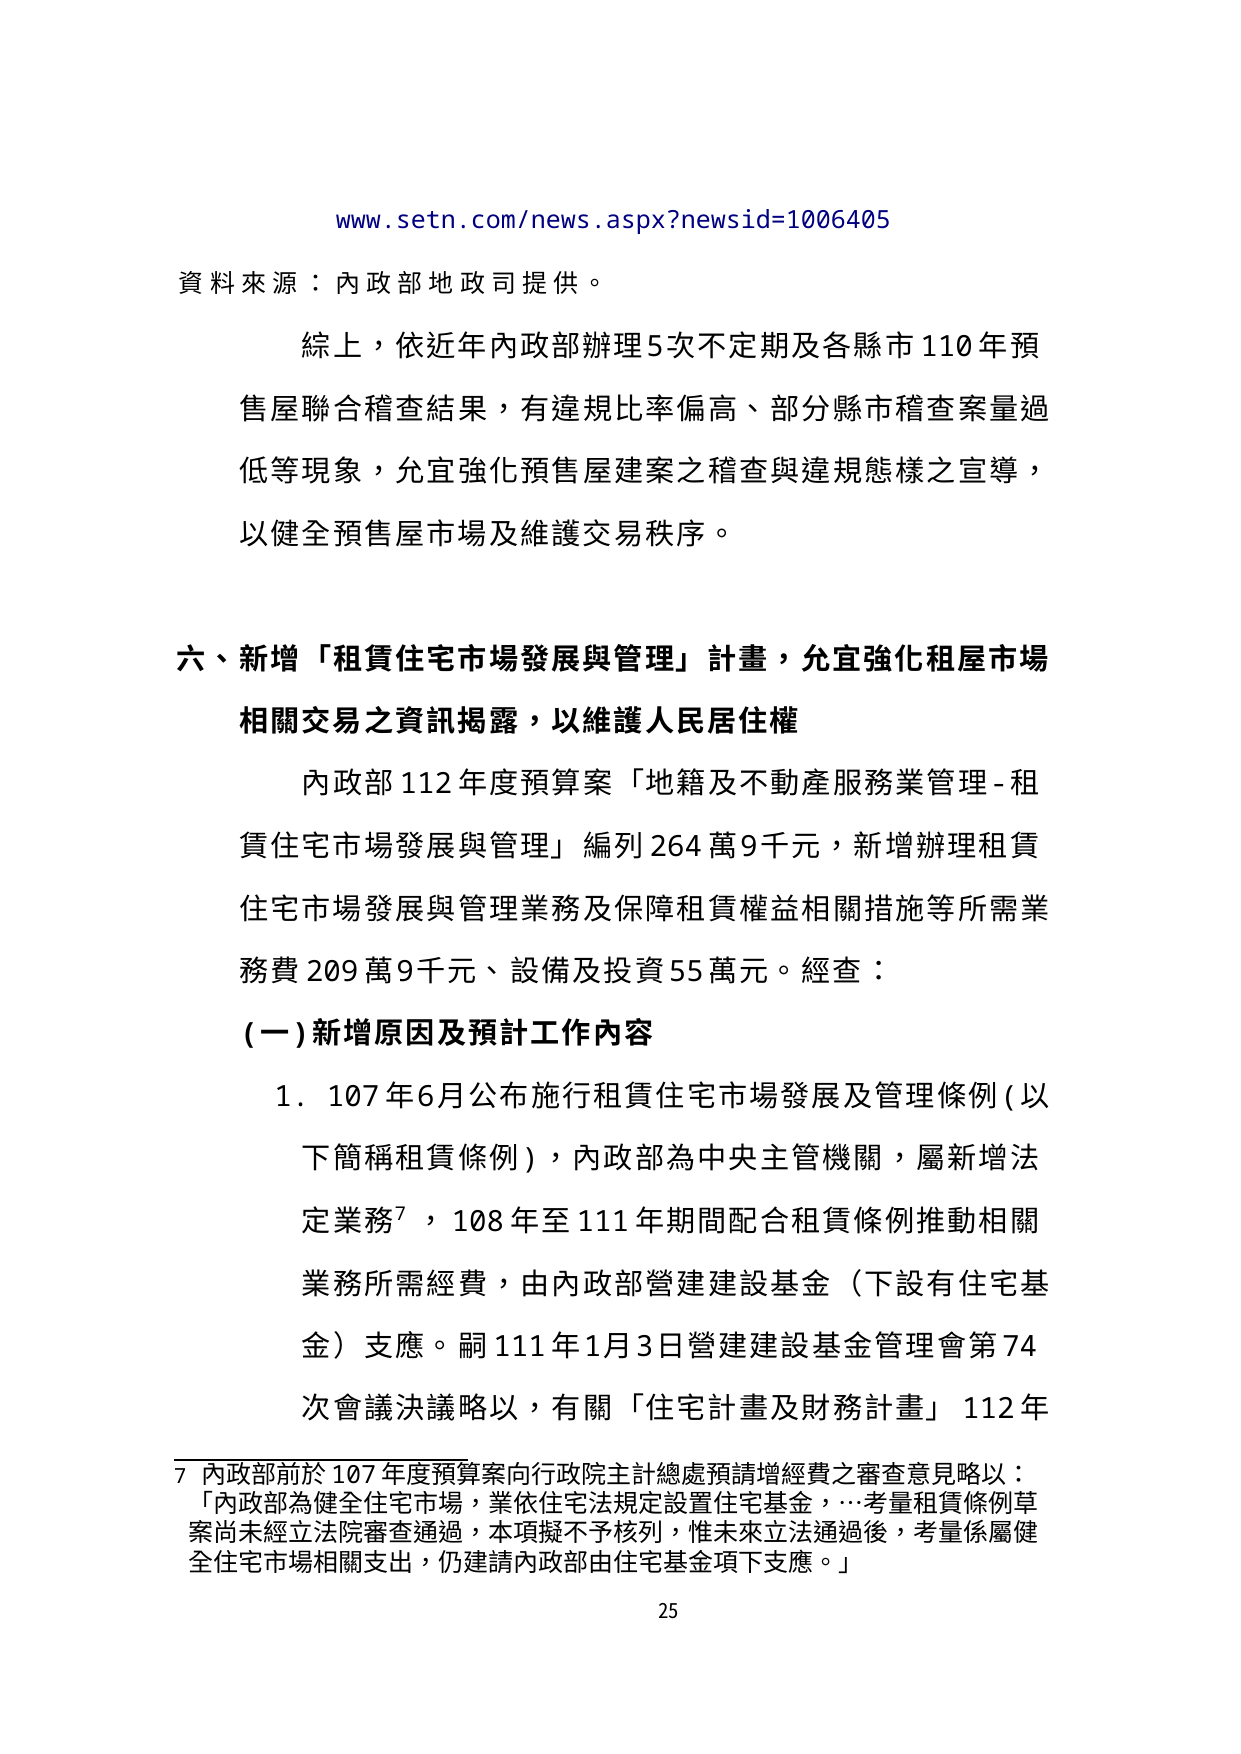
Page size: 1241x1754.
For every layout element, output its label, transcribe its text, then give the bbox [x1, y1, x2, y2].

text 內政部前於107年度預算案向行政院主計總處預請增經費之審查意見略以：「內政部為健全住宅市場，業依住宅法規定設置住宅基金，…考量租賃條例草案尚未經立法院審查通過，本項擬不予核列，惟未來立法通過後，考量係屬健全住宅市場相關支出，仍建請內政部由住宅基金項下支應。」 [174, 1460, 1063, 1577]
text 1. 107年6月公布施行租賃住宅市場發展及管理條例(以下簡稱租賃條例)，內政部為中央主管機關，屬新增法定業務，108年至111年期間配合租賃條例推動相關業務所需經費，由內政部營建建設基金（下設有住宅基金）支應。嗣111年1月3日營建建設基金管理會第74次會議決議略以，有關「住宅計畫及財務計畫」112年 [264, 1052, 1061, 1427]
text 綜上，依近年內政部辦理5次不定期及各縣市110年預售屋聯合稽查結果，有違規比率偏高、部分縣市稽查案量過低等現象，允宜強化預售屋建案之稽查與違規態樣之宣導，以健全預售屋市場及維護交易秩序。 [234, 302, 1061, 552]
text www.setn.com/news.aspx?newsid=1006405 [235, 177, 1091, 240]
text (一)新增原因及預計工作內容 [234, 990, 1061, 1052]
text 資料來源：內政部地政司提供。 [176, 240, 1091, 302]
text 內政部112年度預算案「地籍及不動產服務業管理-租賃住宅市場發展與管理」編列264萬9千元，新增辦理租賃住宅市場發展與管理業務及保障租賃權益相關措施等所需業務費209萬9千元、設備及投資55萬元。經查： [234, 740, 1061, 990]
text 六、新增「租賃住宅市場發展與管理」計畫，允宜強化租屋市場相關交易之資訊揭露，以維護人民居住權 [176, 615, 1061, 740]
